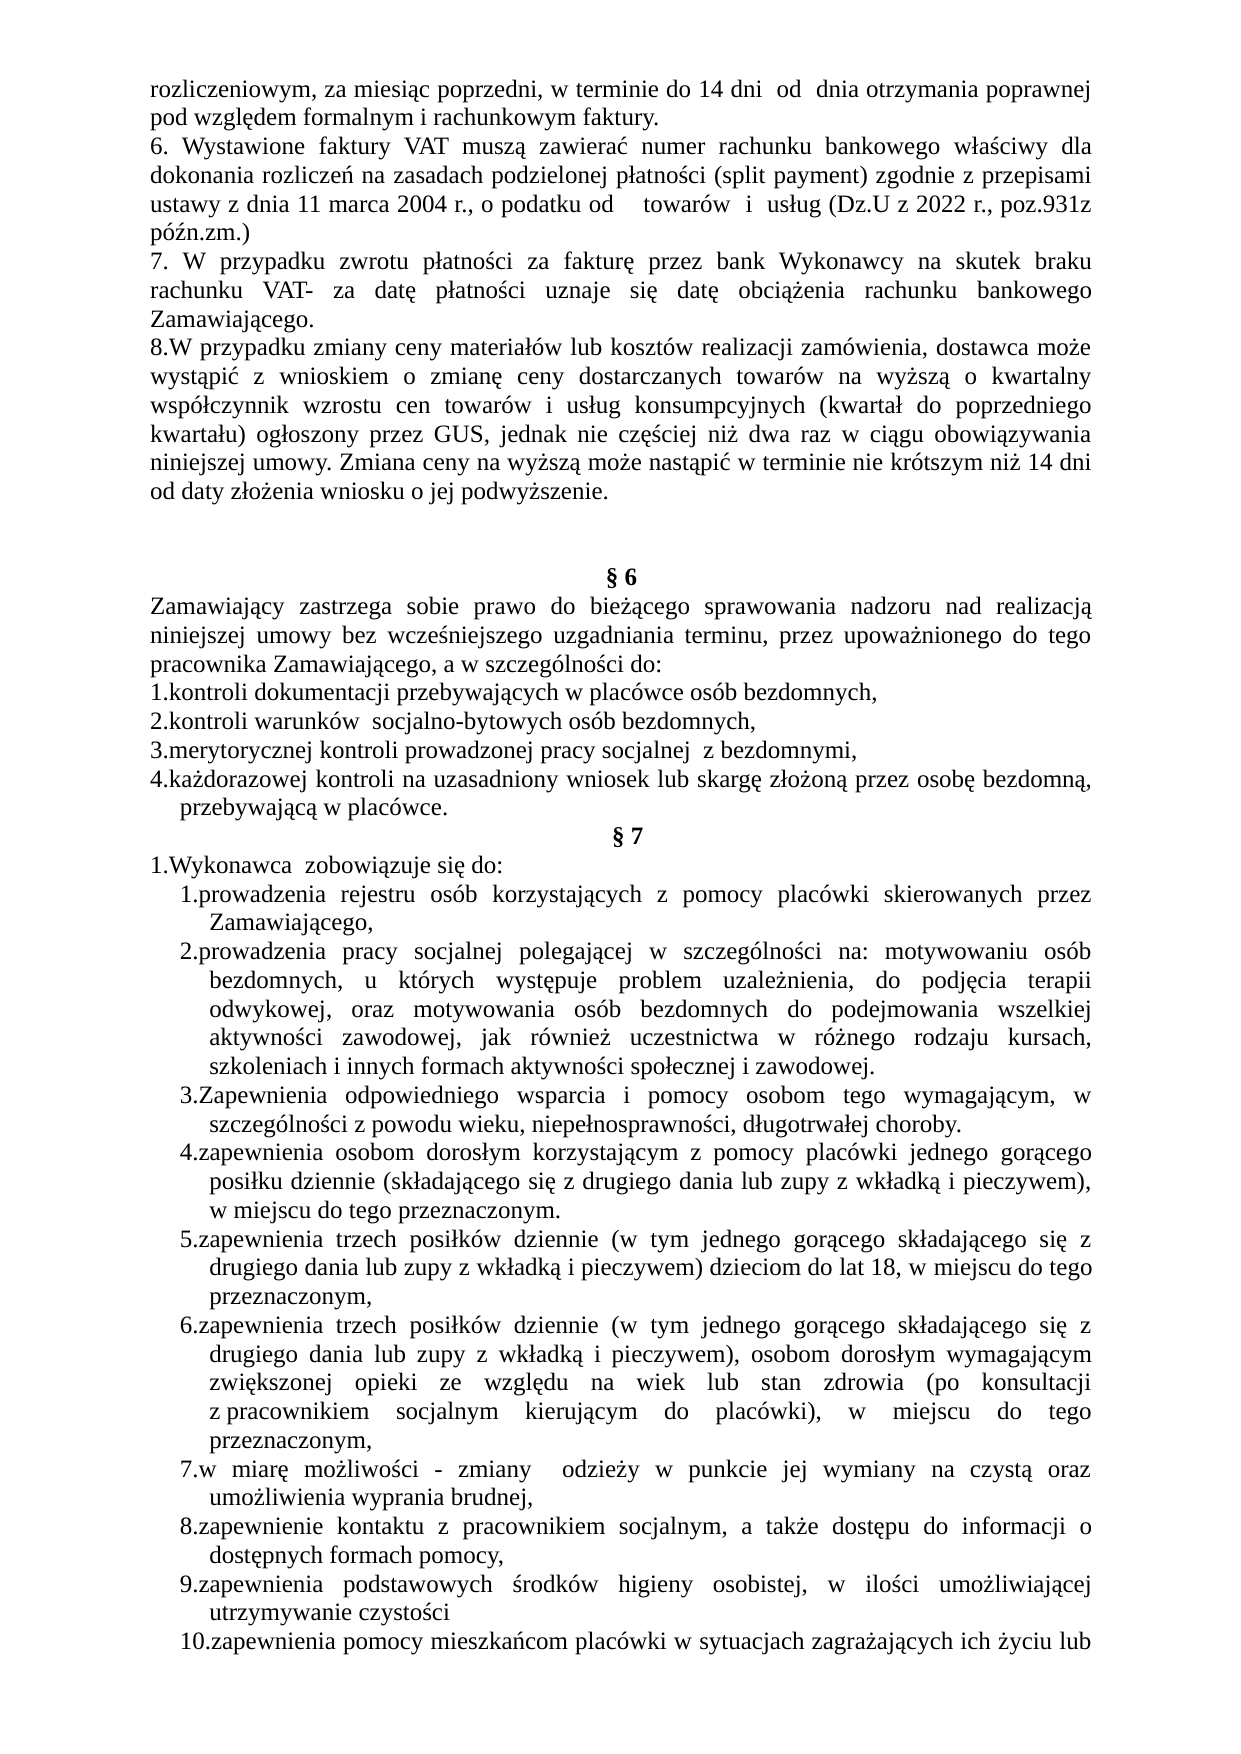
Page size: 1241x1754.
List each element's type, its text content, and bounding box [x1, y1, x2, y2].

text rozliczeniowym, za miesiąc poprzedni, w terminie do 14 dni od dnia otrzymania poprawnej pod względem formalnym i rachunkowym faktury. [150, 74, 1092, 131]
text 10.zapewnienia pomocy mieszkańcom placówki w sytuacjach zagrażających ich życiu lub [179, 1626, 1092, 1655]
text 1.prowadzenia rejestru osób korzystających z pomocy placówki skierowanych przez Zamawiającego, [179, 879, 1092, 936]
list 7. W przypadku zwrotu płatności za fakturę przez bank Wykonawcy na skutek braku rachunku VAT- za datę płatności uznaje się datę obciążenia rachunku bankowego Zamawiającego. [0, 246, 1092, 332]
text 3.Zapewnienia odpowiedniego wsparcia i pomocy osobom tego wymagającym, w szczególności z powodu wieku, niepełnosprawności, długotrwałej choroby. [179, 1080, 1092, 1137]
text 9.zapewnienia podstawowych środków higieny osobistej, w ilości umożliwiającej utrzymywanie czystości [179, 1569, 1092, 1626]
text 8.zapewnienie kontaktu z pracownikiem socjalnym, a także dostępu do informacji o dostępnych formach pomocy, [179, 1511, 1092, 1569]
text 2.prowadzenia pracy socjalnej polegającej w szczególności na: motywowaniu osób bezdomnych, u których występuje problem uzależnienia, do podjęcia terapii odwykowej, oraz motywowania osób bezdomnych do podejmowania wszelkiej aktywności zawodowej, jak również uczestnictwa w różnego rodzaju kursach, szkoleniach i innych formach aktywności społecznej i zawodowej. [179, 936, 1092, 1080]
text 5.zapewnienia trzech posiłków dziennie (w tym jednego gorącego składającego się z drugiego dania lub zupy z wkładką i pieczywem) dzieciom do lat 18, w miejscu do tego przeznaczonym, [179, 1224, 1092, 1310]
text 4.zapewnienia osobom dorosłym korzystającym z pomocy placówki jednego gorącego posiłku dziennie (składającego się z drugiego dania lub zupy z wkładką i pieczywem), w miejscu do tego przeznaczonym. [179, 1137, 1092, 1224]
text § 7 [150, 821, 1092, 850]
text § 6 [150, 562, 1092, 591]
list 6. Wystawione faktury VAT muszą zawierać numer rachunku bankowego właściwy dla dokonania rozliczeń na zasadach podzielonej płatności (split payment) zgodnie z przepisami ustawy z dnia 11 marca 2004 r., o podatku od towarów i usług (Dz.U z 2022 r., poz.931z późn.zm.) [0, 131, 1092, 246]
text 4.każdorazowej kontroli na uzasadniony wniosek lub skargę złożoną przez osobę bezdomną, przebywającą w placówce. [150, 764, 1092, 821]
text 2.kontroli warunków socjalno-bytowych osób bezdomnych, [150, 706, 1092, 735]
text 6.zapewnienia trzech posiłków dziennie (w tym jednego gorącego składającego się z drugiego dania lub zupy z wkładką i pieczywem), osobom dorosłym wymagającym zwiększonej opieki ze względu na wiek lub stan zdrowia (po konsultacji z pracownikiem socjalnym kierującym do placówki), w miejscu do tego przeznaczonym, [179, 1310, 1092, 1454]
text 1.kontroli dokumentacji przebywających w placówce osób bezdomnych, [150, 677, 1092, 706]
text 7.w miarę możliwości - zmiany odzieży w punkcie jej wymiany na czystą oraz umożliwienia wyprania brudnej, [179, 1454, 1092, 1511]
text Zamawiający zastrzega sobie prawo do bieżącego sprawowania nadzoru nad realizacją niniejszej umowy bez wcześniejszego uzgadniania terminu, przez upoważnionego do tego pracownika Zamawiającego, a w szczególności do: [150, 591, 1092, 677]
text 1.Wykonawca zobowiązuje się do: [150, 850, 1092, 879]
text 3.merytorycznej kontroli prowadzonej pracy socjalnej z bezdomnymi, [150, 735, 1092, 764]
list 8.W przypadku zmiany ceny materiałów lub kosztów realizacji zamówienia, dostawca może wystąpić z wnioskiem o zmianę ceny dostarczanych towarów na wyższą o kwartalny współczynnik wzrostu cen towarów i usług konsumpcyjnych (kwartał do poprzedniego kwartału) ogłoszony przez GUS, jednak nie częściej niż dwa raz w ciągu obowiązywania niniejszej umowy. Zmiana ceny na wyższą może nastąpić w terminie nie krótszym niż 14 dni od daty złożenia wniosku o jej podwyższenie. [0, 332, 1092, 505]
